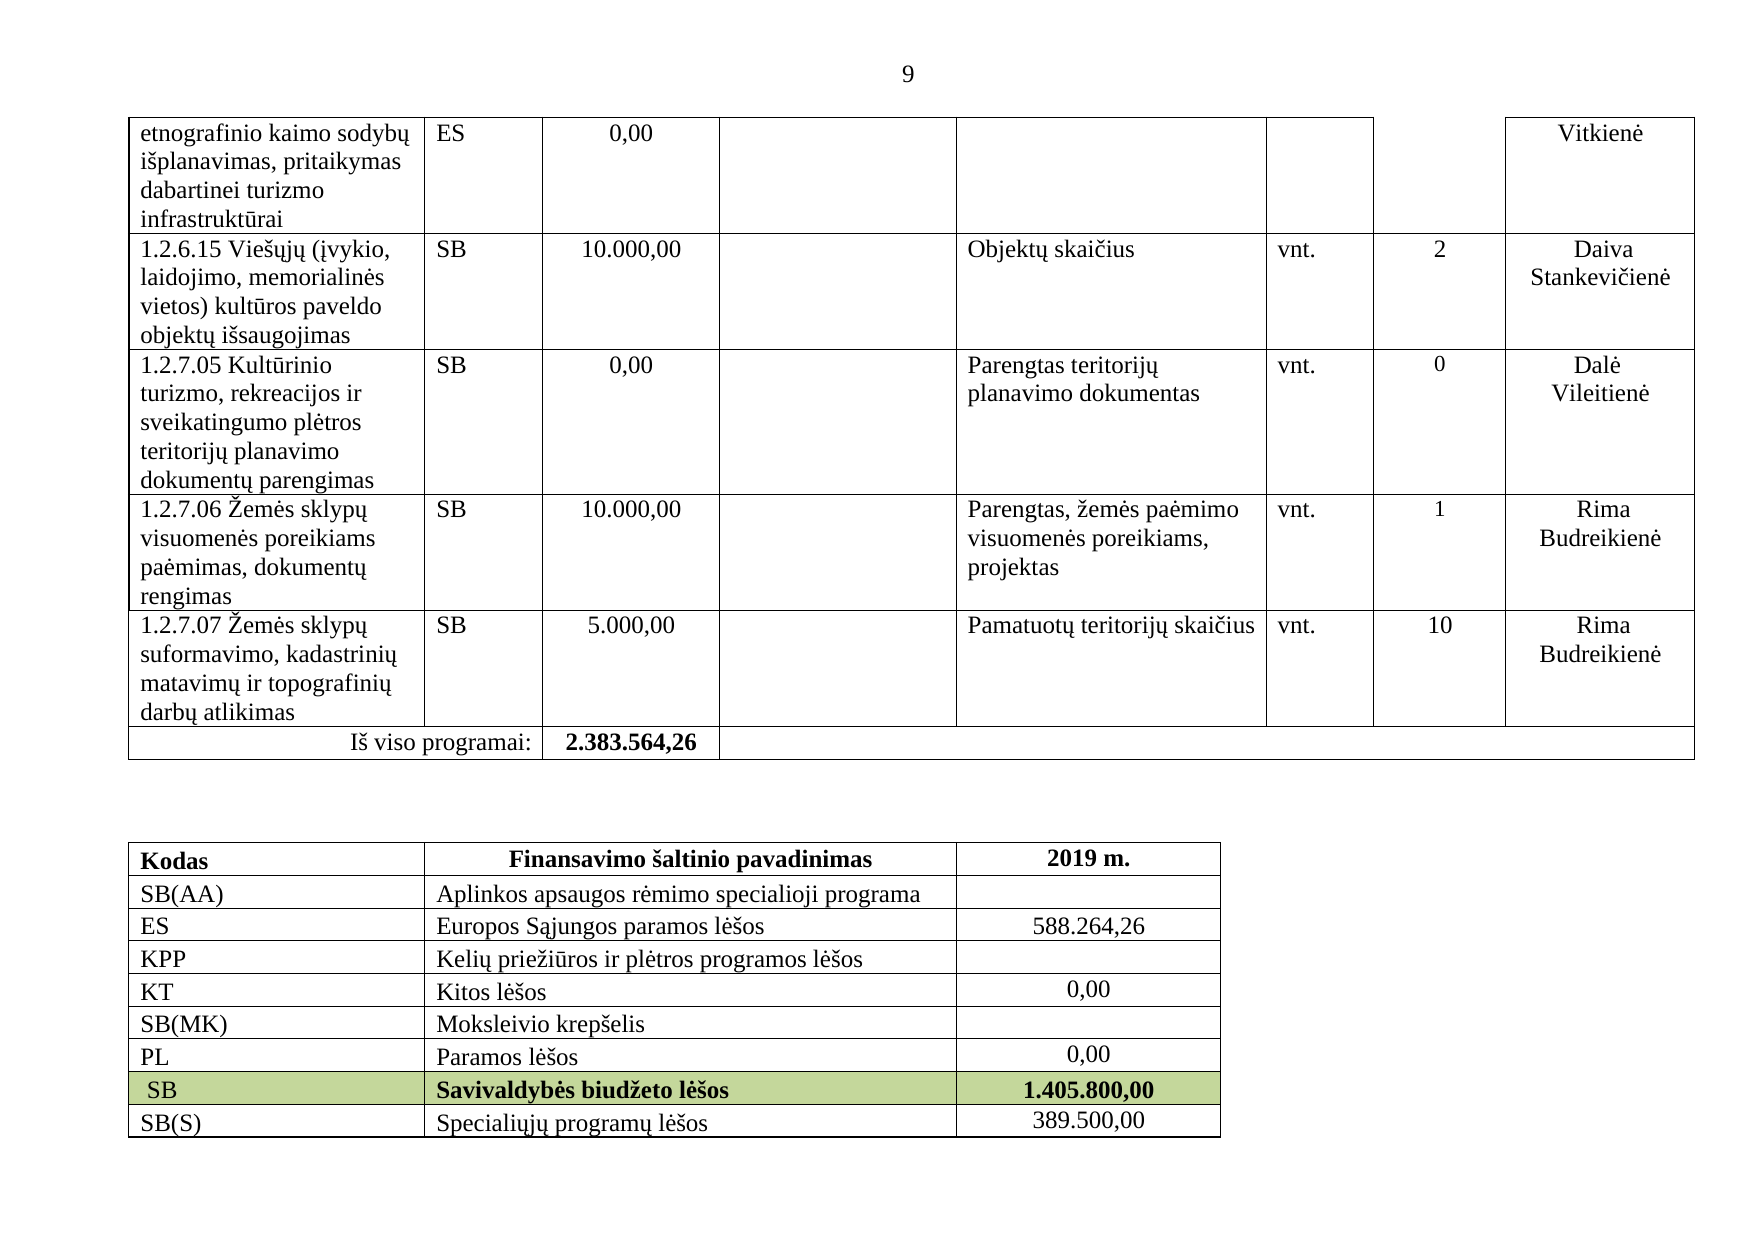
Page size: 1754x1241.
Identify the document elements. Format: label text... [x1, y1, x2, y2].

table_cell KPP [129, 941, 424, 973]
table_cell 2 [1374, 234, 1505, 349]
table_cell 0,00 [957, 974, 1220, 1006]
table_cell Europos Sąjungos paramos lėšos [425, 909, 956, 940]
table_cell 0,00 [957, 1039, 1220, 1071]
table_cell SB(MK) [129, 1007, 424, 1038]
table_cell 10.000,00 [543, 495, 719, 609]
table_cell Kitos lėšos [425, 974, 956, 1006]
table_cell [720, 234, 956, 349]
table_cell Pamatuotų teritorijų skaičius [957, 611, 1266, 726]
table_cell 5.000,00 [543, 611, 719, 726]
table_cell etnografinio kaimo sodybų išplanavimas, pritaikymas dabartinei turizmo infrastruktūrai [130, 118, 424, 233]
table_cell Aplinkos apsaugos rėmimo specialioji programa [425, 876, 956, 907]
table_cell [957, 118, 1266, 233]
table_cell SB(S) [129, 1105, 424, 1136]
table_cell Specialiųjų programų lėšos [425, 1105, 956, 1136]
table_header Finansavimo šaltinio pavadinimas [425, 843, 956, 874]
table_cell SB [425, 234, 542, 349]
table_cell 0,00 [543, 350, 719, 493]
table_cell 1.405.800,00 [957, 1072, 1220, 1104]
table_cell 588.264,26 [957, 909, 1220, 940]
table_cell Parengtas teritorijų planavimo dokumentas [957, 350, 1266, 493]
table_cell Savivaldybės biudžeto lėšos [425, 1072, 956, 1104]
table_cell Daiva Stankevičienė [1506, 234, 1694, 349]
table_cell [1267, 118, 1373, 233]
table_cell [957, 1007, 1220, 1038]
table_cell SB [425, 611, 542, 726]
table_cell 0,00 [543, 118, 719, 233]
table_cell SB [425, 350, 542, 493]
table_cell [720, 118, 956, 233]
table_cell [720, 611, 956, 726]
table_cell 1.2.7.07 Žemės sklypų suformavimo, kadastrinių matavimų ir topografinių darbų atlikimas [129, 611, 424, 726]
table_cell Paramos lėšos [425, 1039, 956, 1071]
table_cell [720, 350, 956, 493]
table_cell Rima Budreikienė [1506, 495, 1694, 609]
table_cell [957, 941, 1220, 973]
table_cell 2.383.564,26 [543, 727, 719, 759]
table_cell SB [129, 1072, 424, 1104]
table_cell [720, 495, 956, 609]
table_cell 1.2.6.15 Viešųjų (įvykio, laidojimo, memorialinės vietos) kultūros paveldo objektų išsaugojimas [130, 234, 424, 349]
table_cell Kelių priežiūros ir plėtros programos lėšos [425, 941, 956, 973]
table_cell Rima Budreikienė [1506, 611, 1694, 726]
table_cell [720, 727, 1694, 759]
table_cell ES [129, 909, 424, 940]
table_cell Dalė Vileitienė [1506, 350, 1694, 493]
table_cell KT [129, 974, 424, 1006]
table_cell 389.500,00 [957, 1105, 1220, 1136]
table_cell vnt. [1267, 495, 1373, 609]
table_cell Iš viso programai: [129, 727, 542, 759]
table_cell 1.2.7.06 Žemės sklypų visuomenės poreikiams paėmimas, dokumentų rengimas [130, 495, 424, 609]
table_cell 0 [1374, 350, 1505, 493]
table_cell Parengtas, žemės paėmimo visuomenės poreikiams, projektas [957, 495, 1266, 609]
table_cell 10.000,00 [543, 234, 719, 349]
table_cell vnt. [1267, 611, 1373, 726]
table_cell vnt. [1267, 234, 1373, 349]
table_cell PL [129, 1039, 424, 1071]
table_cell ES [425, 118, 542, 233]
table_header Kodas [129, 843, 424, 874]
table_cell SB [425, 495, 542, 609]
table_cell Objektų skaičius [957, 234, 1266, 349]
table_cell Moksleivio krepšelis [425, 1007, 956, 1038]
table_cell [957, 876, 1220, 907]
table_cell 10 [1374, 611, 1505, 726]
table_header 2019 m. [957, 843, 1220, 874]
table_cell Vitkienė [1506, 118, 1694, 233]
table_cell 1.2.7.05 Kultūrinio turizmo, rekreacijos ir sveikatingumo plėtros teritorijų planavimo dokumentų parengimas [130, 350, 424, 493]
table_cell [1374, 117, 1505, 233]
table_cell SB(AA) [129, 876, 424, 907]
table_cell vnt. [1267, 350, 1373, 493]
table_cell 1 [1374, 495, 1505, 609]
